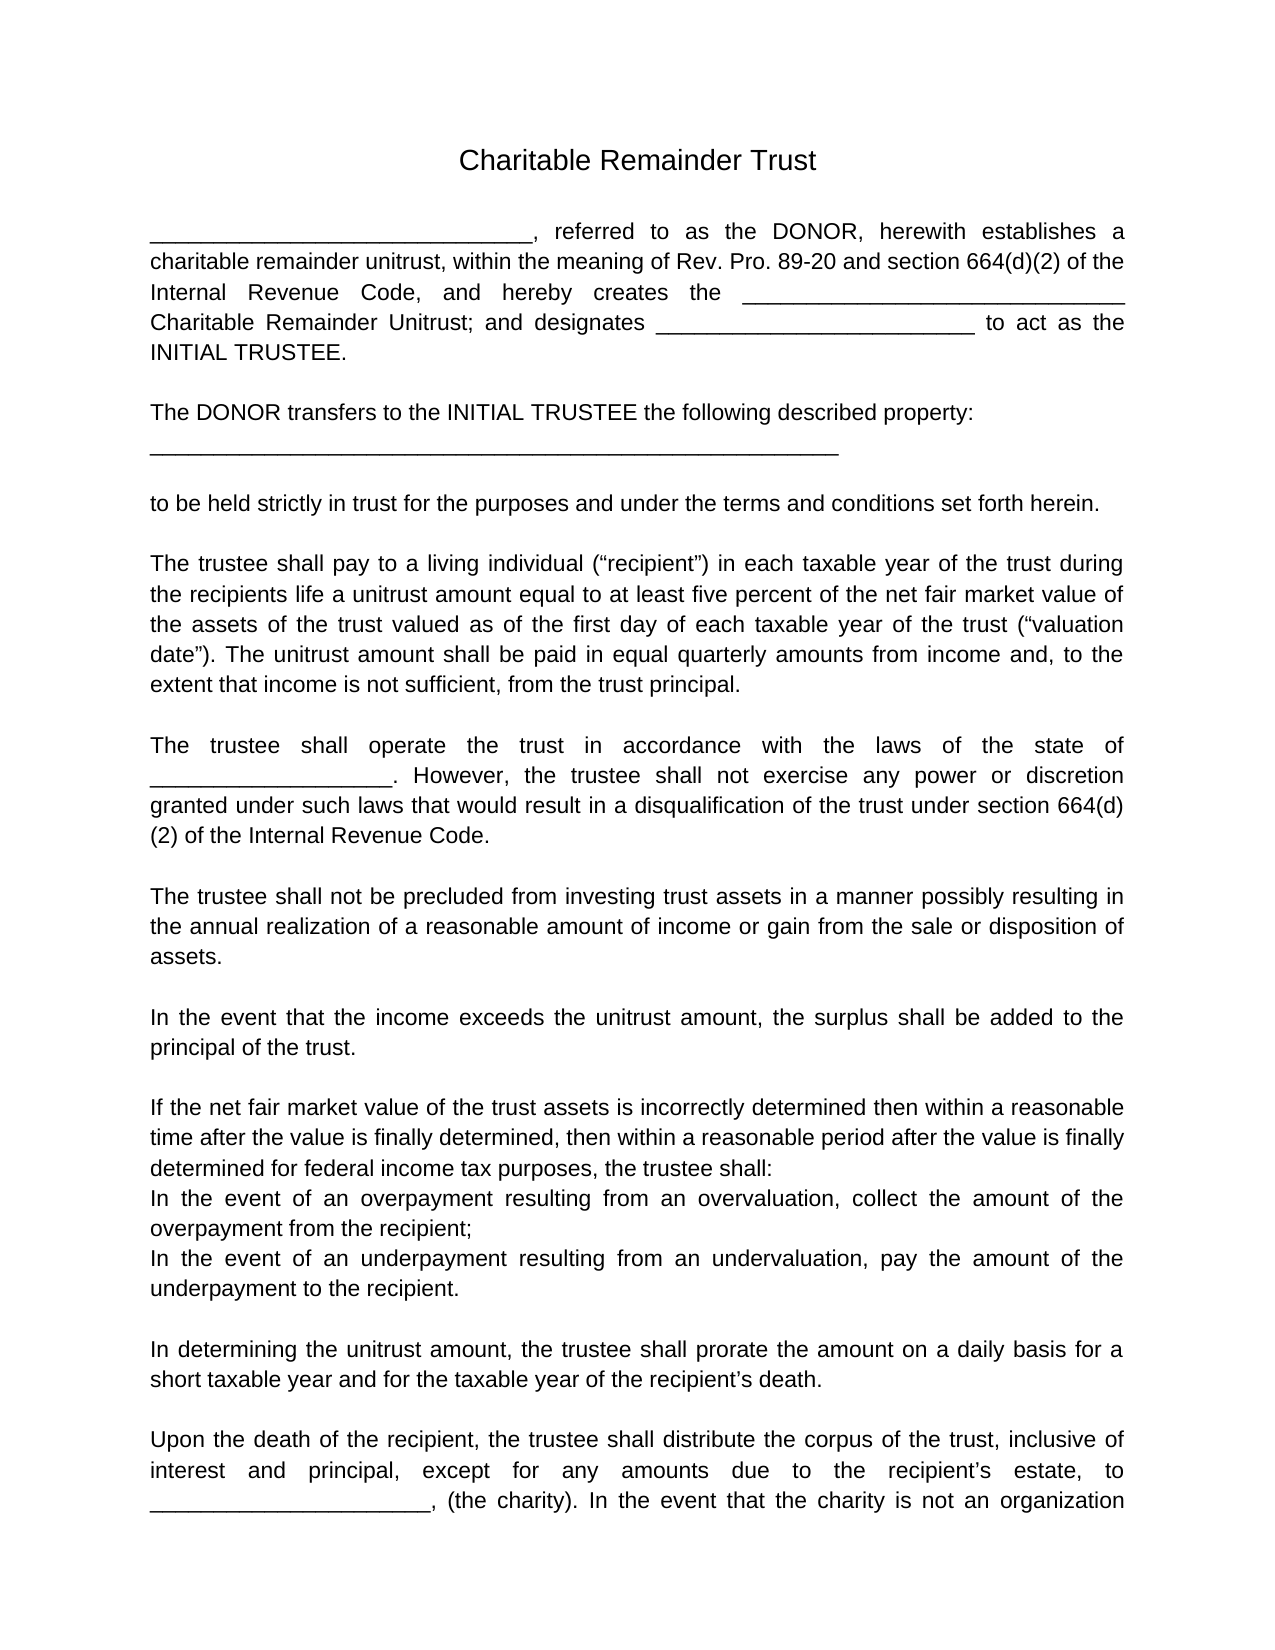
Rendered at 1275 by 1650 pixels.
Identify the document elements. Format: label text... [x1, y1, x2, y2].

text In the event that the income exceeds the unitrust amount, the surplus shall be added to the principal of the trust. [150, 1003, 1125, 1060]
text In determining the unitrust amount, the trustee shall prorate the amount on a daily basis for a short taxable year and for the taxable year of the recipient’s death. [150, 1336, 1125, 1392]
text If the net fair market value of the trust assets is incorrectly determined then within a reasonable time after the value is finally determined, then within a reasonable period after the value is finally determined for federal income tax purposes, the trustee shall: [150, 1094, 1125, 1181]
text Charitable Remainder Trust [150, 143, 1125, 177]
text The DONOR transfers to the INITIAL TRUSTEE the following described property: [150, 399, 1125, 426]
text In the event of an overpayment resulting from an overvaluation, collect the amount of the overpayment from the recipient; [150, 1185, 1125, 1241]
text ______________________________________________________ [150, 429, 1125, 456]
text The trustee shall pay to a living individual (“recipient”) in each taxable year of the trust during the recipients life a unitrust amount equal to at least five percent of the net fair market value of the assets of the trust valued as of the first day of each taxable year of the trust (“valuation date”). The unitrust amount shall be paid in equal quarterly amounts from income and, to the extent that income is not sufficient, from the trust principal. [150, 550, 1125, 697]
text to be held strictly in trust for the purposes and under the terms and conditions set forth herein. [150, 490, 1125, 516]
text Upon the death of the recipient, the trustee shall distribute the corpus of the trust, inclusive of interest and principal, except for any amounts due to the recipient’s estate, to ______________________, (the charity). In the event that the charity is not an organization [150, 1426, 1125, 1513]
text The trustee shall not be precluded from investing trust assets in a manner possibly resulting in the annual realization of a reasonable amount of income or gain from the sale or disposition of assets. [150, 883, 1125, 969]
text In the event of an underpayment resulting from an undervaluation, pay the amount of the underpayment to the recipient. [150, 1245, 1125, 1302]
text ______________________________, referred to as the DONOR, herewith establishes a charitable remainder unitrust, within the meaning of Rev. Pro. 89-20 and section 664(d)(2) of the Internal Revenue Code, and hereby creates the ______________________________ Charitable Remainder Unitrust; and designates _________________________ to act as the INITIAL TRUSTEE. [150, 218, 1125, 365]
text The trustee shall operate the trust in accordance with the laws of the state of ___________________. However, the trustee shall not exercise any power or discretion granted under such laws that would result in a disqualification of the trust under section 664(d)(2) of the Internal Revenue Code. [150, 732, 1125, 848]
